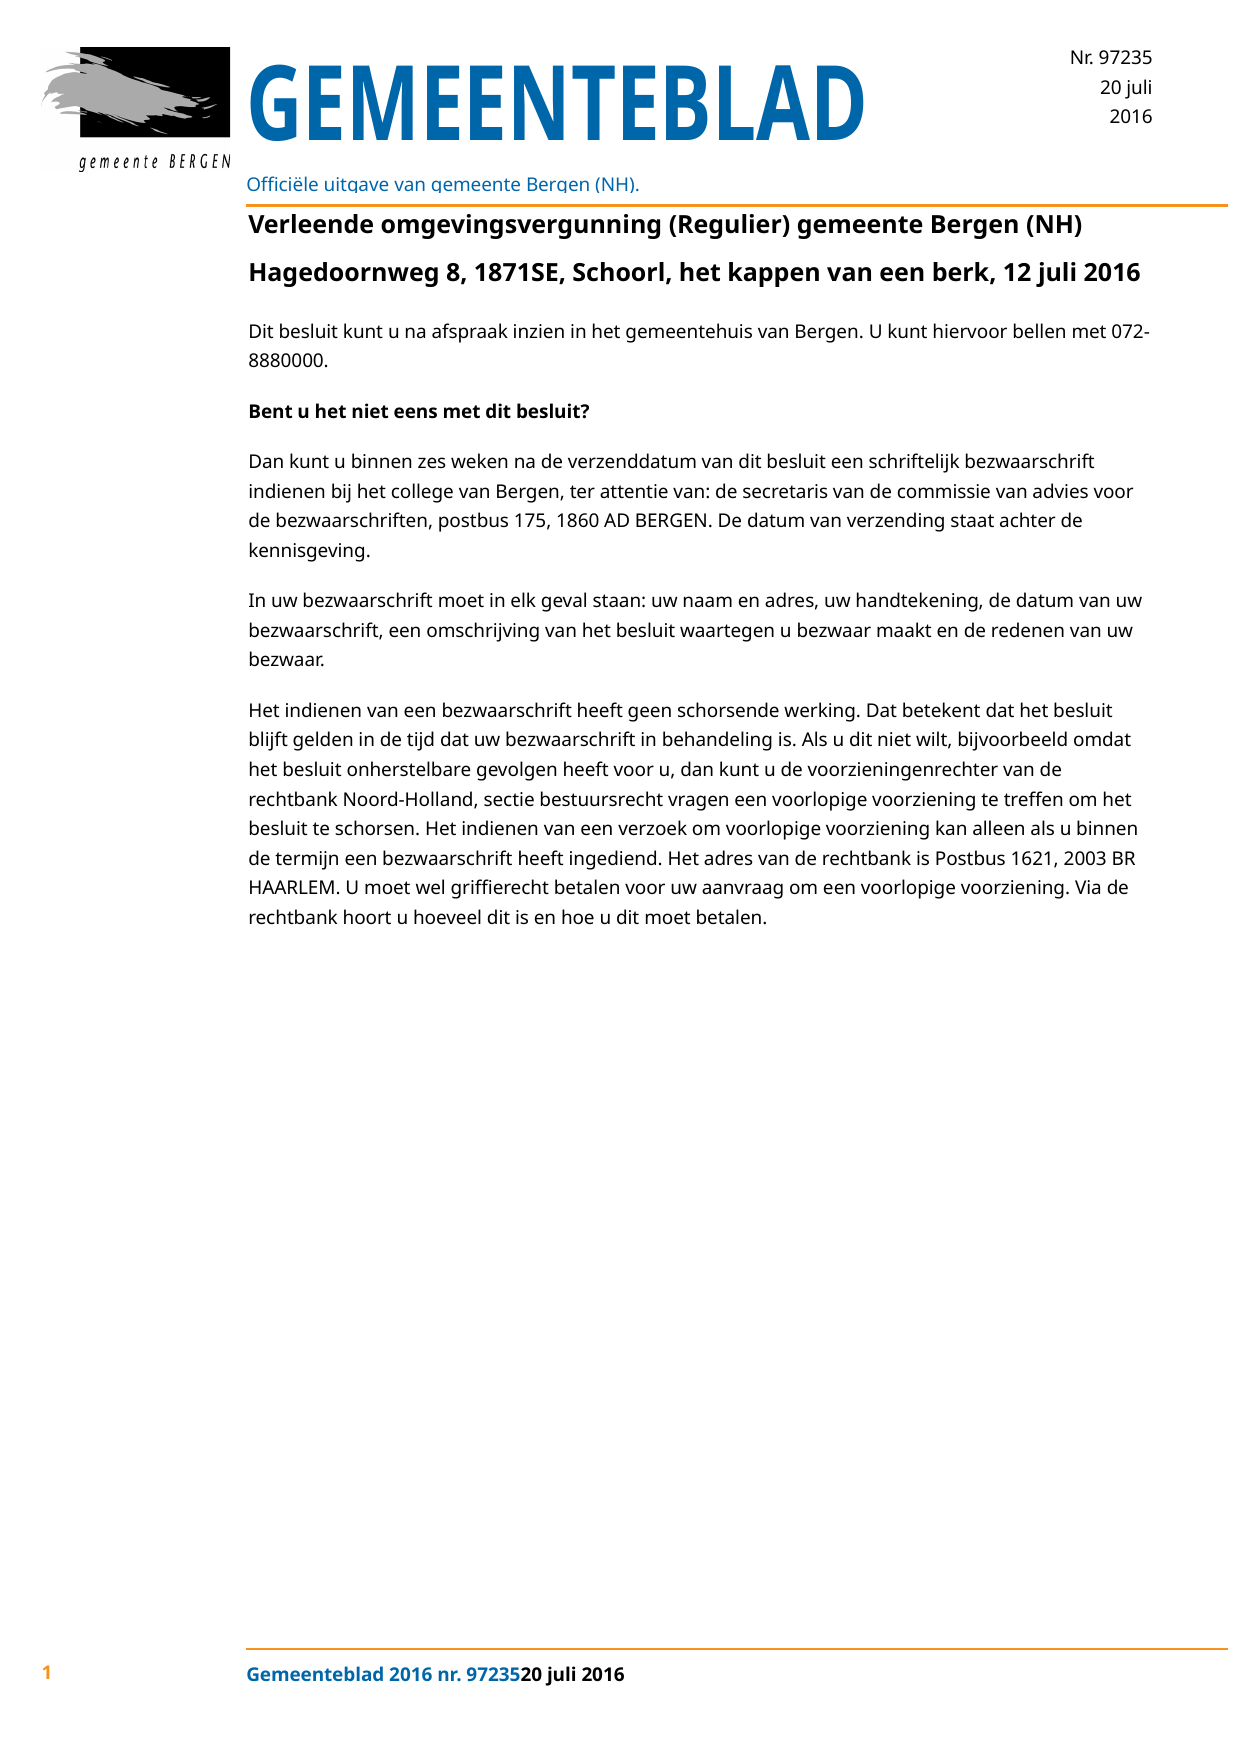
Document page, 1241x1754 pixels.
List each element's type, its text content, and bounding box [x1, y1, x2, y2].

text Verleende omgevingsvergunning (Regulier) gemeente Bergen (NH) Hagedoornweg 8, 1871SE, Schoorl, het kappen van een berk, 12 juli 2016 [248, 207, 1152, 288]
text In uw bezwaarschrift moet in elk geval staan: uw naam en adres, uw handtekening, de datum van uw bezwaarschrift, een omschrijving van het besluit waartegen u bezwaar maakt en de redenen van uw bezwaar. [248, 587, 1152, 672]
text Dan kunt u binnen zes weken na de verzenddatum van dit besluit een schriftelijk bezwaarschrift indienen bij het college van Bergen, ter attentie van: de secretaris van de commissie van advies voor de bezwaarschriften, postbus 175, 1860 AD BERGEN. De datum van verzending staat achter de kennisgeving. [248, 448, 1152, 563]
text Dit besluit kunt u na afspraak inzien in het gemeentehuis van Bergen. U kunt hiervoor bellen met 072-8880000. [248, 318, 1152, 373]
text Bent u het niet eens met dit besluit? [248, 398, 1152, 424]
text Het indienen van een bezwaarschrift heeft geen schorsende werking. Dat betekent dat het besluit blijft gelden in de tijd dat uw bezwaarschrift in behandeling is. Als u dit niet wilt, bijvoorbeeld omdat het besluit onherstelbare gevolgen heeft voor u, dan kunt u de voorzieningenrechter van de rechtbank Noord-Holland, sectie bestuursrecht vragen een voorlopige voorziening te treffen om het besluit te schorsen. Het indienen van een verzoek om voorlopige voorziening kan alleen als u binnen de termijn een bezwaarschrift heeft ingediend. Het adres van de rechtbank is Postbus 1621, 2003 BR HAARLEM. U moet wel griffierecht betalen voor uw aanvraag om een voorlopige voorziening. Via de rechtbank hoort u hoeveel dit is en hoe u dit moet betalen. [248, 697, 1152, 930]
picture [41, 47, 231, 172]
